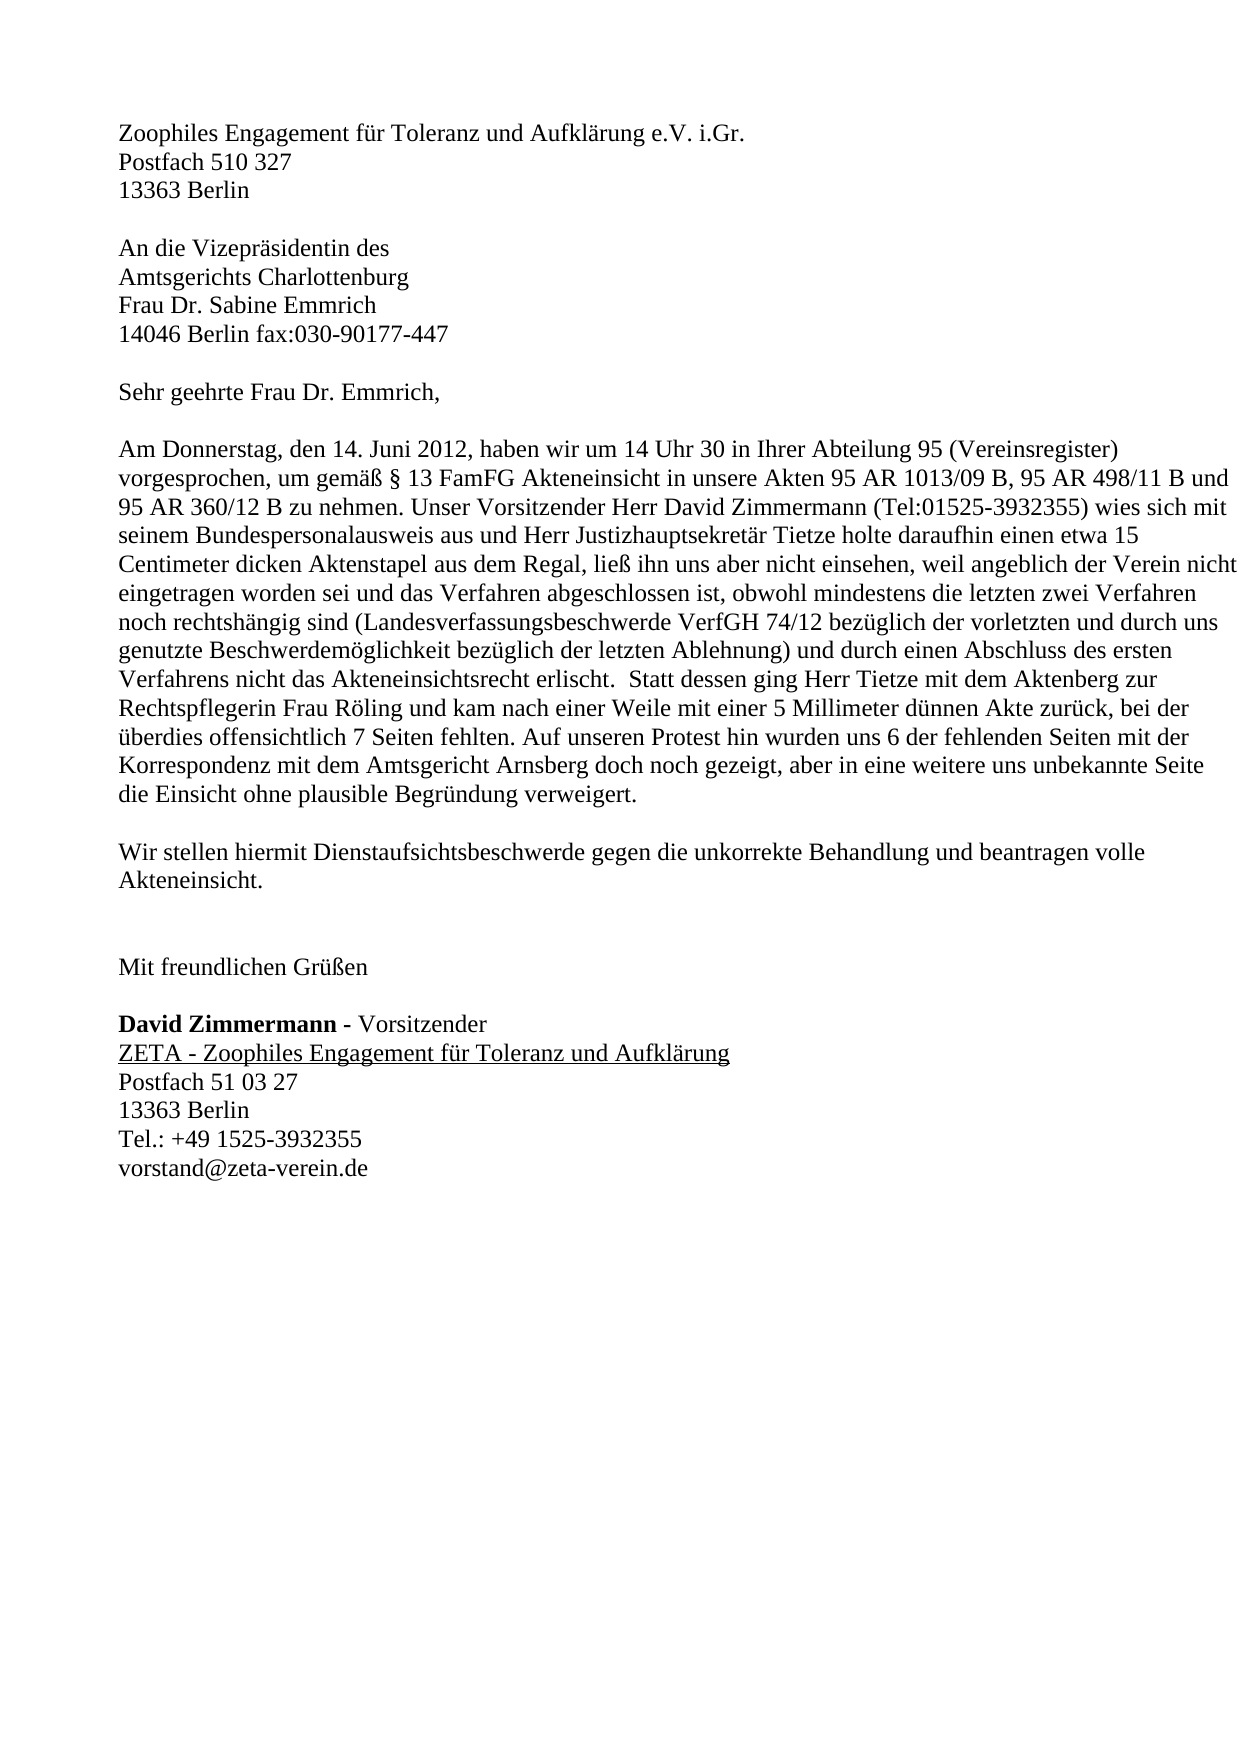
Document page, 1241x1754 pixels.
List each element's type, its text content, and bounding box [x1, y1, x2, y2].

text Zoophiles Engagement für Toleranz und Aufklärung e.V. i.Gr. Postfach 510 327 13363 Berlin An die Vizepräsidentin des Amtsgerichts Charlottenburg Frau Dr. Sabine Emmrich 14046 Berlin fax:030-90177-447 Sehr geehrte Frau Dr. Emmrich, Am Donnerstag, den 14. Juni 2012, haben wir um 14 Uhr 30 in Ihrer Abteilung 95 (Vereinsregister) vorgesprochen, um gemäß § 13 FamFG Akteneinsicht in unsere Akten 95 AR 1013/09 B, 95 AR 498/11 B und 95 AR 360/12 B zu nehmen. Unser Vorsitzender Herr David Zimmermann (Tel:01525-3932355) wies sich mit seinem Bundespersonalausweis aus und Herr Justizhauptsekretär Tietze holte daraufhin einen etwa 15 Centimeter dicken Aktenstapel aus dem Regal, ließ ihn uns aber nicht einsehen, weil angeblich der Verein nicht eingetragen worden sei und das Verfahren abgeschlossen ist, obwohl mindestens die letzten zwei Verfahren noch rechtshängig sind (Landesverfassungsbeschwerde VerfGH 74/12 bezüglich der vorletzten und durch uns genutzte Beschwerdemöglichkeit bezüglich der letzten Ablehnung) und durch einen Abschluss des ersten Verfahrens nicht das Akteneinsichtsrecht erlischt. Statt dessen ging Herr Tietze mit dem Aktenberg zur Rechtspflegerin Frau Röling und kam nach einer Weile mit einer 5 Millimeter dünnen Akte zurück, bei der überdies offensichtlich 7 Seiten fehlten. Auf unseren Protest hin wurden uns 6 der fehlenden Seiten mit der Korrespondenz mit dem Amtsgericht Arnsberg doch noch gezeigt, aber in eine weitere uns unbekannte Seite die Einsicht ohne plausible Begründung verweigert. Wir stellen hiermit Dienstaufsichtsbeschwerde gegen die unkorrekte Behandlung und beantragen volle Akteneinsicht. Mit freundlichen Grüßen David Zimmermann - Vorsitzender ZETA - Zoophiles Engagement für Toleranz und Aufklärung Postfach 51 03 27 13363 Berlin Tel.: +49 1525-3932355 vorstand@zeta-verein.de [118, 118, 1240, 1268]
